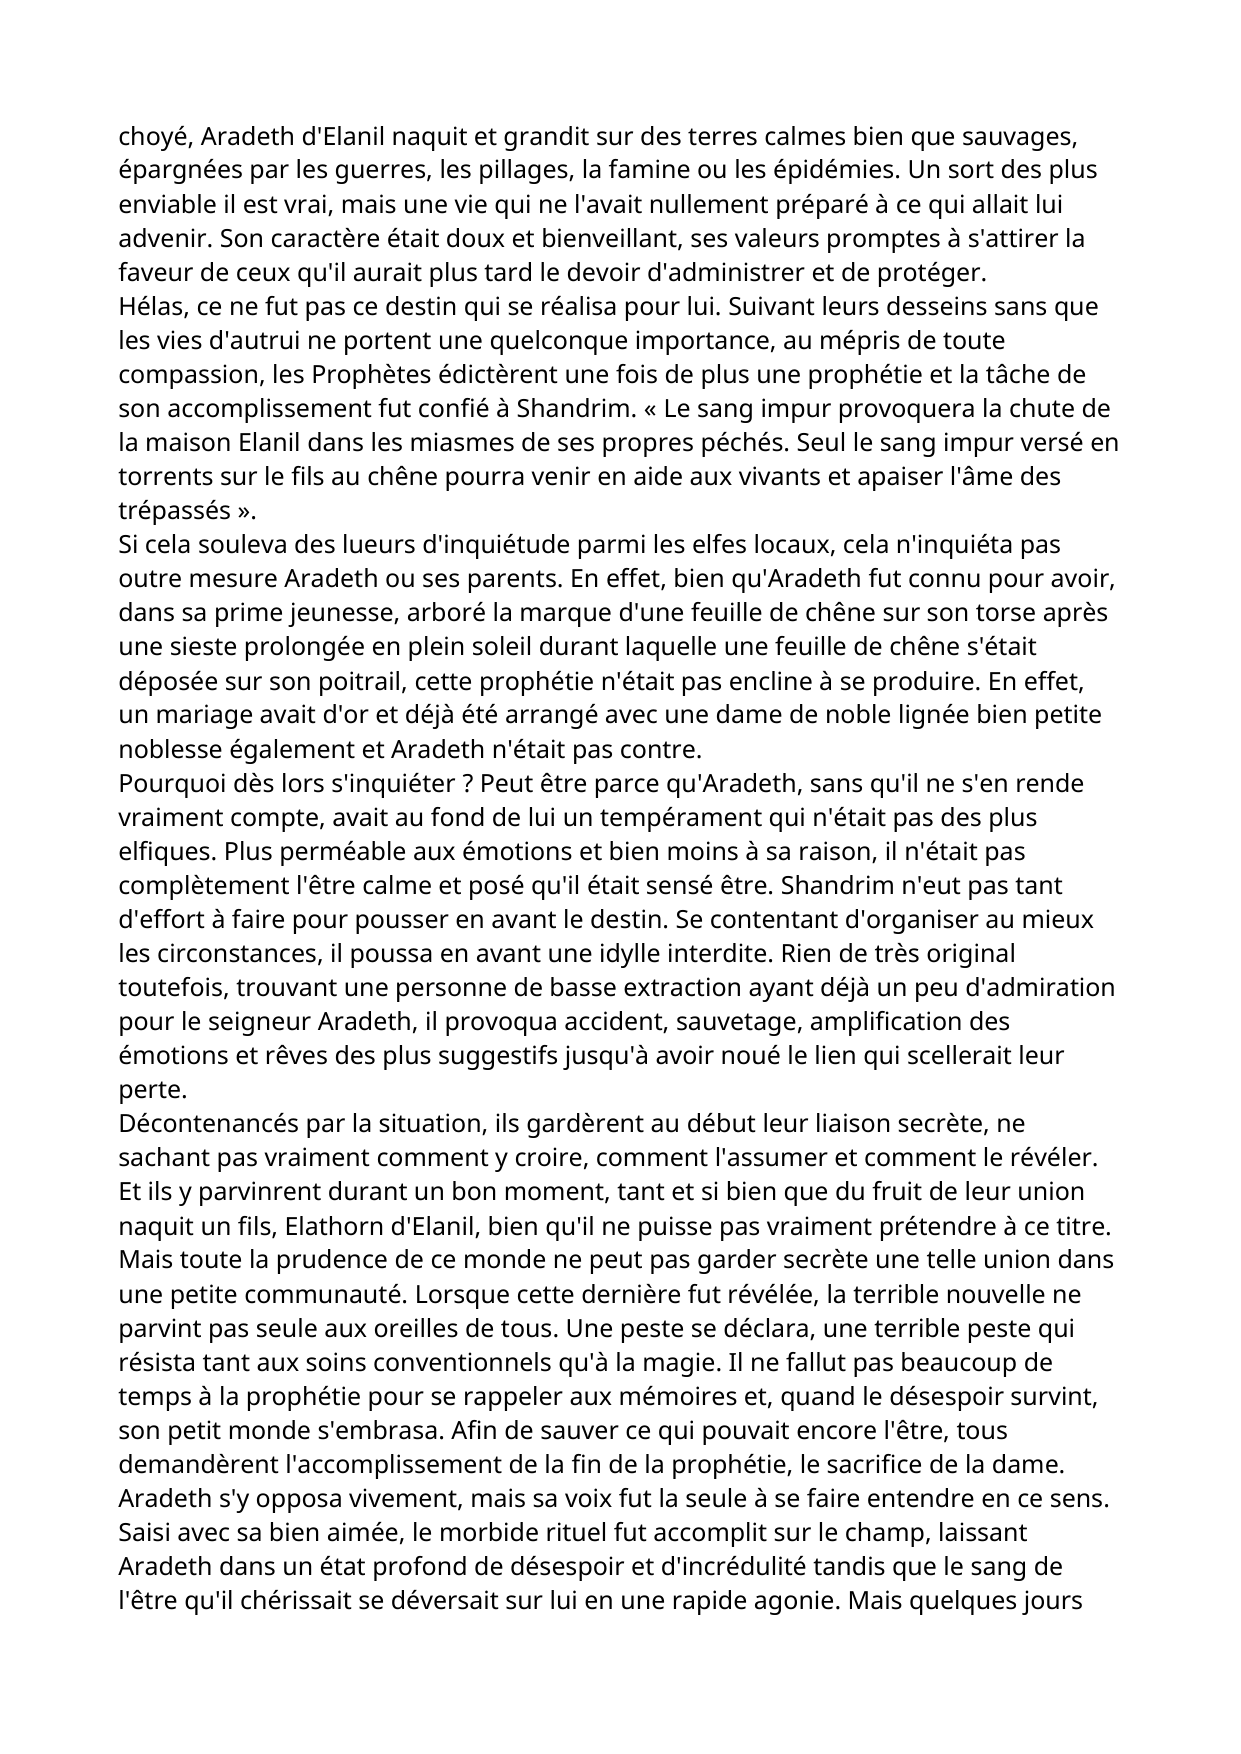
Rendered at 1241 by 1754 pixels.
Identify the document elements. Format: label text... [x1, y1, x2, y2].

text choyé, Aradeth d'Elanil naquit et grandit sur des terres calmes bien que sauvages, épargnées par les guerres, les pillages, la famine ou les épidémies. Un sort des plus enviable il est vrai, mais une vie qui ne l'avait nullement préparé à ce qui allait lui advenir. Son caractère était doux et bienveillant, ses valeurs promptes à s'attirer la faveur de ceux qu'il aurait plus tard le devoir d'administrer et de protéger. [118, 118, 1122, 288]
text Mais toute la prudence de ce monde ne peut pas garder secrète une telle union dans une petite communauté. Lorsque cette dernière fut révélée, la terrible nouvelle ne parvint pas seule aux oreilles de tous. Une peste se déclara, une terrible peste qui résista tant aux soins conventionnels qu'à la magie. Il ne fallut pas beaucoup de temps à la prophétie pour se rappeler aux mémoires et, quand le désespoir survint, son petit monde s'embrasa. Afin de sauver ce qui pouvait encore l'être, tous demandèrent l'accomplissement de la fin de la prophétie, le sacrifice de la dame. Aradeth s'y opposa vivement, mais sa voix fut la seule à se faire entendre en ce sens. Saisi avec sa bien aimée, le morbide rituel fut accomplit sur le champ, laissant Aradeth dans un état profond de désespoir et d'incrédulité tandis que le sang de l'être qu'il chérissait se déversait sur lui en une rapide agonie. Mais quelques jours [118, 1242, 1122, 1617]
text Pourquoi dès lors s'inquiéter ? Peut être parce qu'Aradeth, sans qu'il ne s'en rende vraiment compte, avait au fond de lui un tempérament qui n'était pas des plus elfiques. Plus perméable aux émotions et bien moins à sa raison, il n'était pas complètement l'être calme et posé qu'il était sensé être. Shandrim n'eut pas tant d'effort à faire pour pousser en avant le destin. Se contentant d'organiser au mieux les circonstances, il poussa en avant une idylle interdite. Rien de très original toutefois, trouvant une personne de basse extraction ayant déjà un peu d'admiration pour le seigneur Aradeth, il provoqua accident, sauvetage, amplification des émotions et rêves des plus suggestifs jusqu'à avoir noué le lien qui scellerait leur perte. [118, 765, 1122, 1106]
text Décontenancés par la situation, ils gardèrent au début leur liaison secrète, ne sachant pas vraiment comment y croire, comment l'assumer et comment le révéler. Et ils y parvinrent durant un bon moment, tant et si bien que du fruit de leur union naquit un fils, Elathorn d'Elanil, bien qu'il ne puisse pas vraiment prétendre à ce titre. [118, 1106, 1122, 1242]
text Si cela souleva des lueurs d'inquiétude parmi les elfes locaux, cela n'inquiéta pas outre mesure Aradeth ou ses parents. En effet, bien qu'Aradeth fut connu pour avoir, dans sa prime jeunesse, arboré la marque d'une feuille de chêne sur son torse après une sieste prolongée en plein soleil durant laquelle une feuille de chêne s'était déposée sur son poitrail, cette prophétie n'était pas encline à se produire. En effet, un mariage avait d'or et déjà été arrangé avec une dame de noble lignée bien petite noblesse également et Aradeth n'était pas contre. [118, 527, 1122, 765]
text Hélas, ce ne fut pas ce destin qui se réalisa pour lui. Suivant leurs desseins sans que les vies d'autrui ne portent une quelconque importance, au mépris de toute compassion, les Prophètes édictèrent une fois de plus une prophétie et la tâche de son accomplissement fut confié à Shandrim. « Le sang impur provoquera la chute de la maison Elanil dans les miasmes de ses propres péchés. Seul le sang impur versé en torrents sur le fils au chêne pourra venir en aide aux vivants et apaiser l'âme des trépassés ». [118, 288, 1122, 527]
